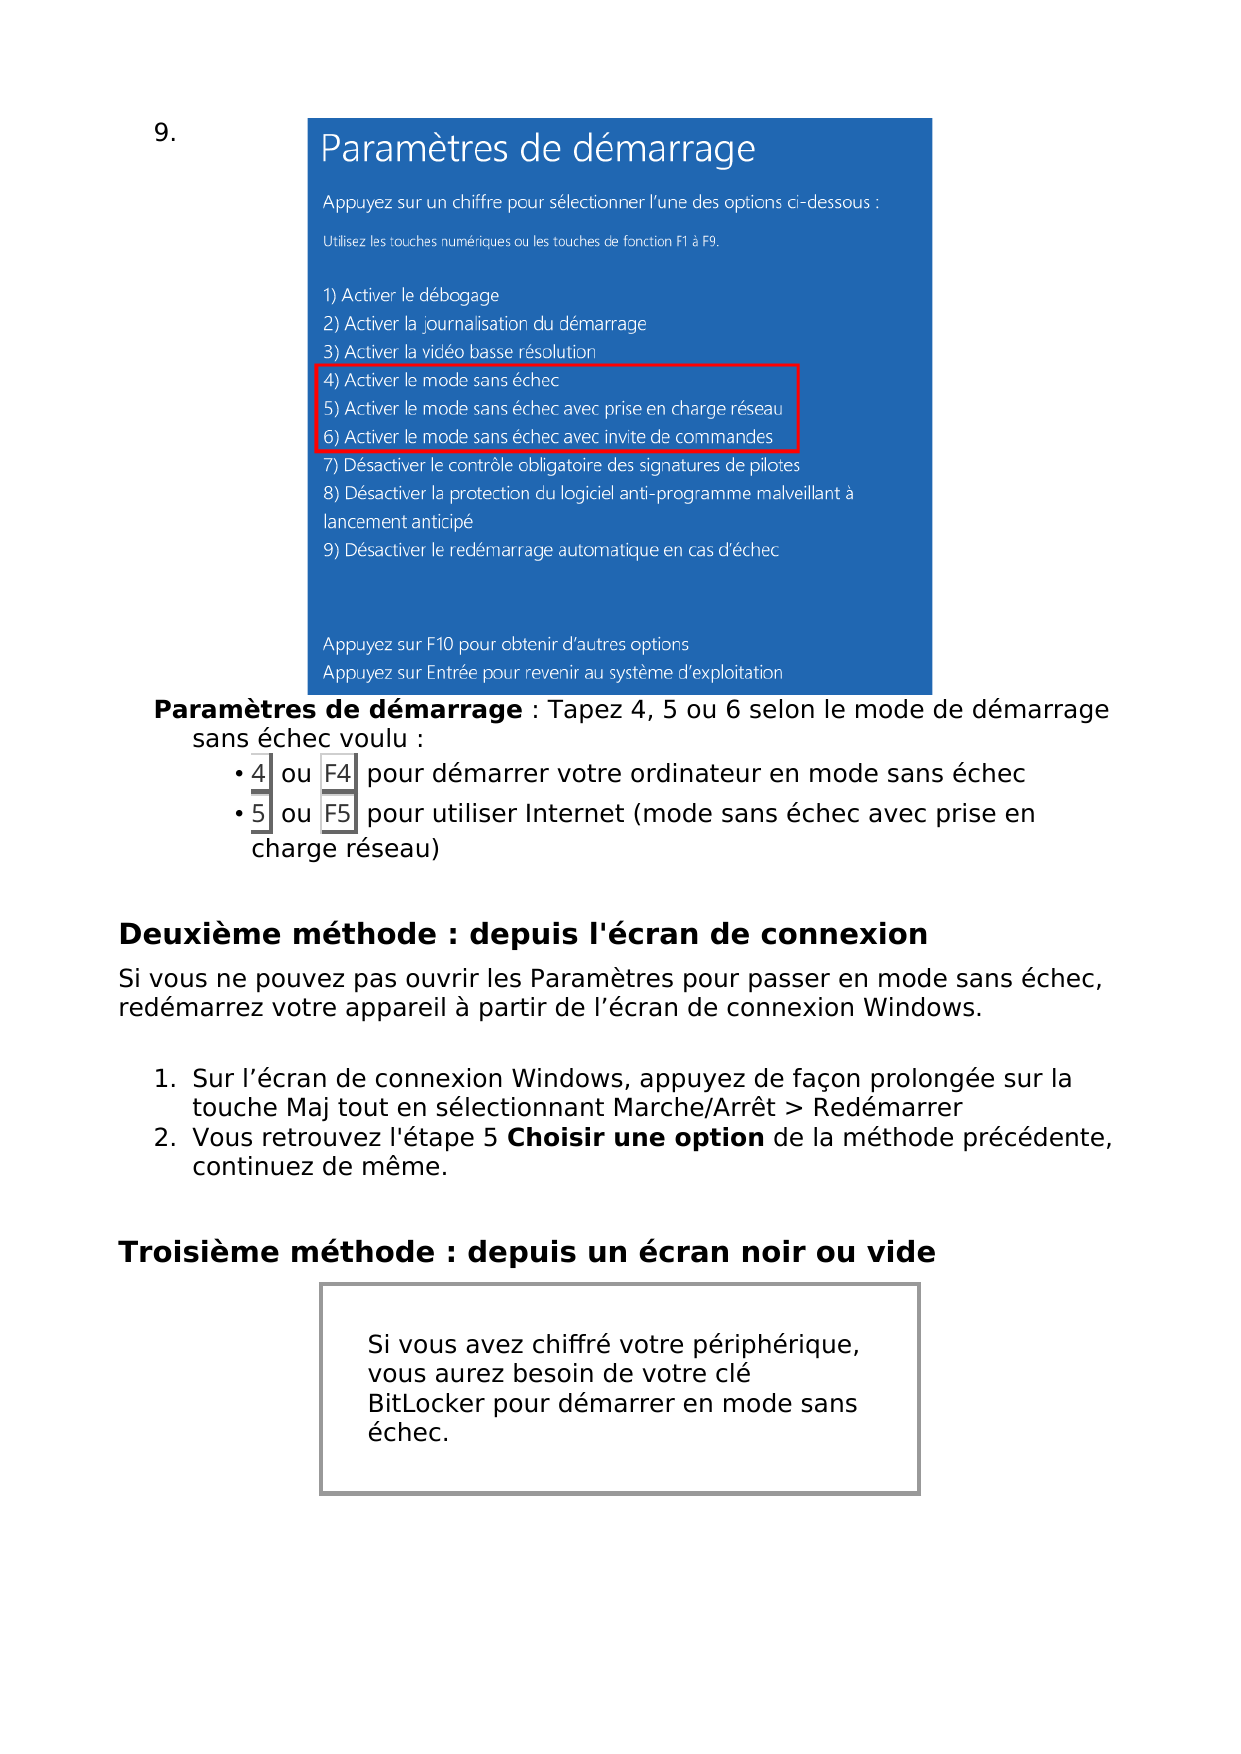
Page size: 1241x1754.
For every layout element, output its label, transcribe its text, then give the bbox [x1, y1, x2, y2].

list Paramètres de démarrage : Tapez 4, 5 ou 6 selon le mode de démarrage sans échec voulu : [177, 118, 1122, 753]
subtitle Deuxième méthode : depuis l'écran de connexion [118, 918, 1122, 952]
list 5 ou F5 pour utiliser Internet (mode sans échec avec prise en charge réseau) [236, 794, 1122, 863]
list Sur l’écran de connexion Windows, appuyez de façon prolongée sur la touche Maj tout en sélectionnant Marche/Arrêt > Redémarrer [177, 1064, 1122, 1123]
subtitle Troisième méthode : depuis un écran noir ou vide [118, 1236, 1122, 1269]
list 4 ou F4 pour démarrer votre ordinateur en mode sans échec [358, 753, 1122, 794]
list Vous retrouvez l'étape 5 Choisir une option de la méthode précédente, continuez de même. [177, 1123, 1122, 1181]
list 4 ou F4 pour démarrer votre ordinateur en mode sans échec [273, 753, 320, 794]
picture [307, 118, 933, 695]
text Si vous ne pouvez pas ouvrir les Paramètres pour passer en mode sans échec, redémarrez votre appareil à partir de l’écran de connexion Windows. [118, 964, 1122, 1022]
table_header Si vous avez chiffré votre périphérique, vous aurez besoin de votre clé BitLocker pour démarrer en mode sans échec. [332, 1295, 908, 1482]
